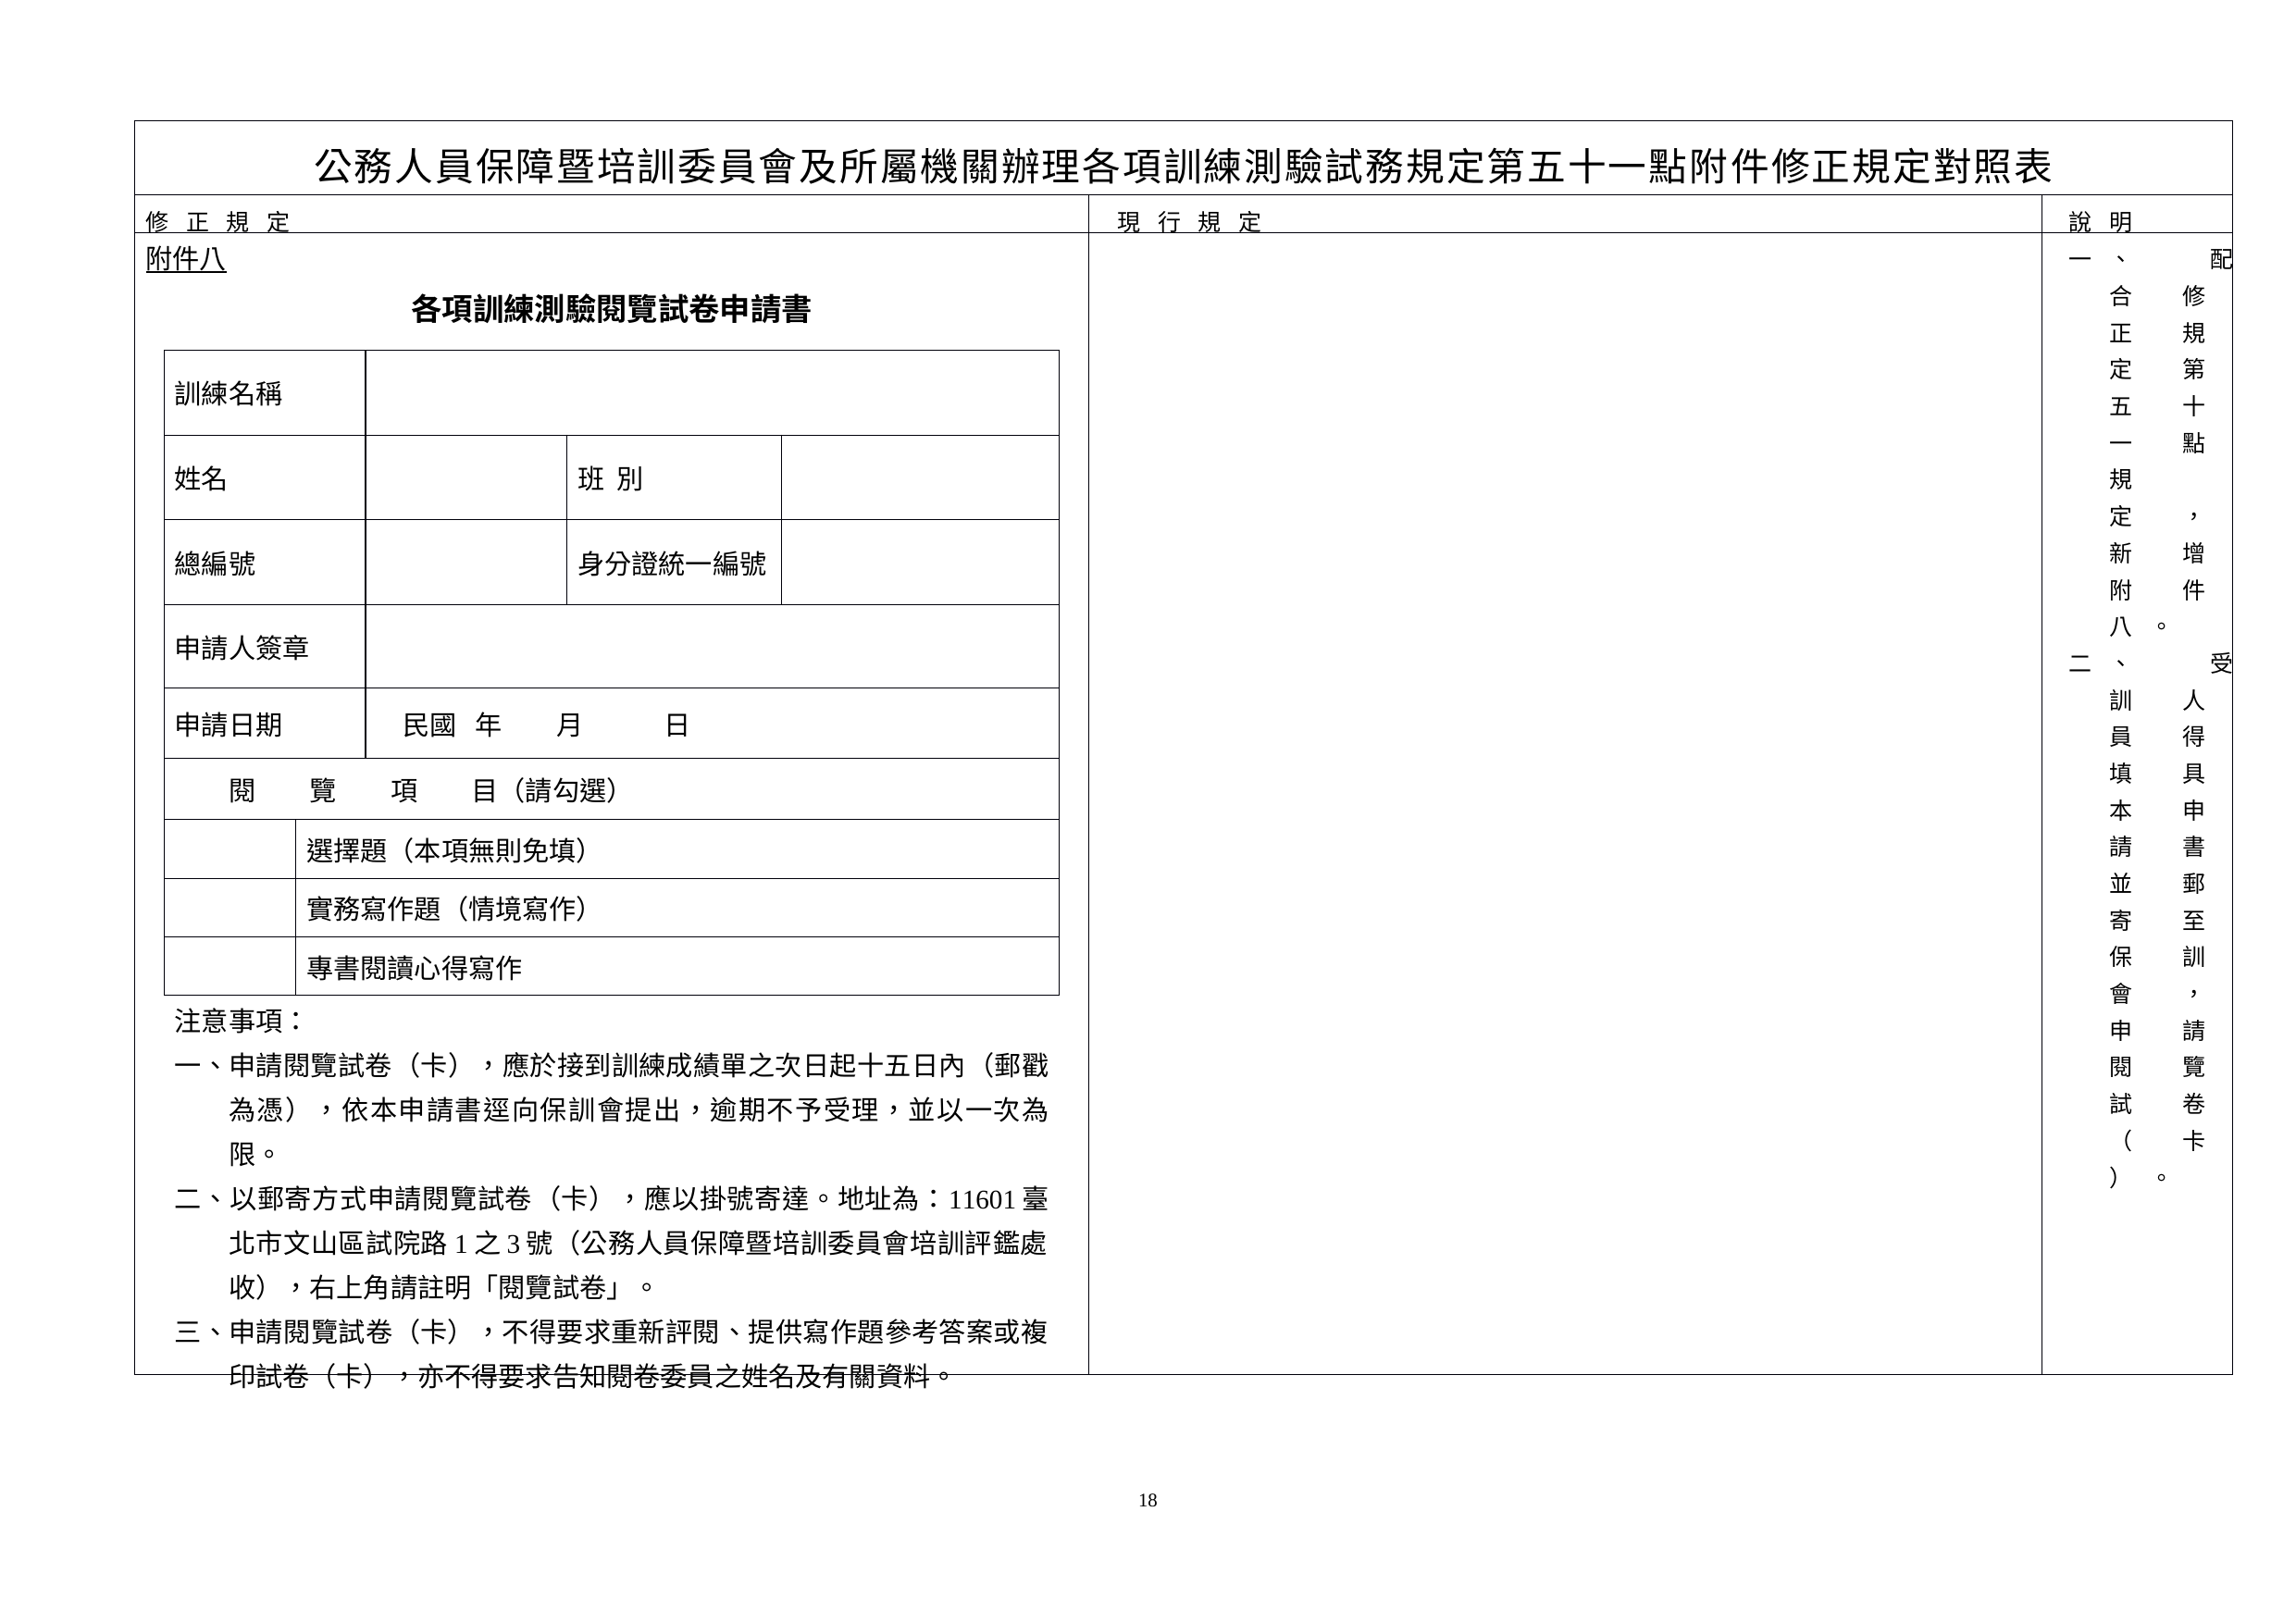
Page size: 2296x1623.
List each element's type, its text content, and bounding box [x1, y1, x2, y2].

table_cell [165, 820, 295, 878]
table_header [366, 351, 1059, 434]
table_cell 注意事項： 一、申請閱覽試卷（卡），應於接到訓練成績單之次日起十五日內（郵戳為憑），依本申請書逕向保訓會提出，逾期不予受理，並以一次為限。 二、以郵寄方式申請閱覽試卷（卡），應以掛號寄達。地址為：11601臺北市文山區試院路1之3號（公務人員保障暨培訓委員會培訓評鑑處收），右上角請註明「閱覽試卷」。 三、申請閱覽試卷（卡），不得要求重新評閱、提供寫作題參考答案或複印試卷（卡），亦不得要求告知閱卷委員之姓名及有關資料。 [164, 996, 1060, 1373]
table_cell [165, 879, 295, 936]
table_cell [782, 436, 1059, 519]
table_cell 實務寫作題（情境寫作） [296, 879, 1059, 936]
table_header 訓練名稱 [165, 351, 365, 434]
table_cell 申請人簽章 [165, 605, 365, 688]
table_cell 班 別 [567, 436, 781, 519]
table_cell [366, 520, 566, 604]
table_cell 身分證統一編號 [567, 520, 781, 604]
table_cell 修正規定 [135, 195, 1088, 232]
table_cell [366, 605, 1059, 688]
table_cell 說明 [2042, 195, 2232, 232]
table_cell [165, 937, 295, 995]
table_cell 現行規定 [1089, 195, 2042, 232]
table_cell 姓名 [165, 436, 365, 519]
table_cell [1089, 233, 2042, 1373]
table_cell 申請日期 [165, 688, 365, 758]
table_cell 配合修正規定第五十一點規定，新增附件八。 受訓人員得填具本申請書並郵寄至保訓會，申請閱覽試卷（卡）。 [2042, 233, 2232, 1373]
table_cell 閱 覽 項 目（請勾選） [165, 759, 1059, 819]
table_cell 選擇題（本項無則免填） [296, 820, 1059, 878]
table_cell 民國 年 月 日 [366, 688, 1059, 758]
table_cell 專書閱讀心得寫作 [296, 937, 1059, 995]
table_cell 附件八 各項訓練測驗閱覽試卷申請書 [135, 233, 1088, 1373]
table_cell 總編號 [165, 520, 365, 604]
table_cell [782, 520, 1059, 604]
table_cell [366, 436, 566, 519]
table_cell 公務人員保障暨培訓委員會及所屬機關辦理各項訓練測驗試務規定第五十一點附件修正規定對照表 [135, 121, 2232, 194]
